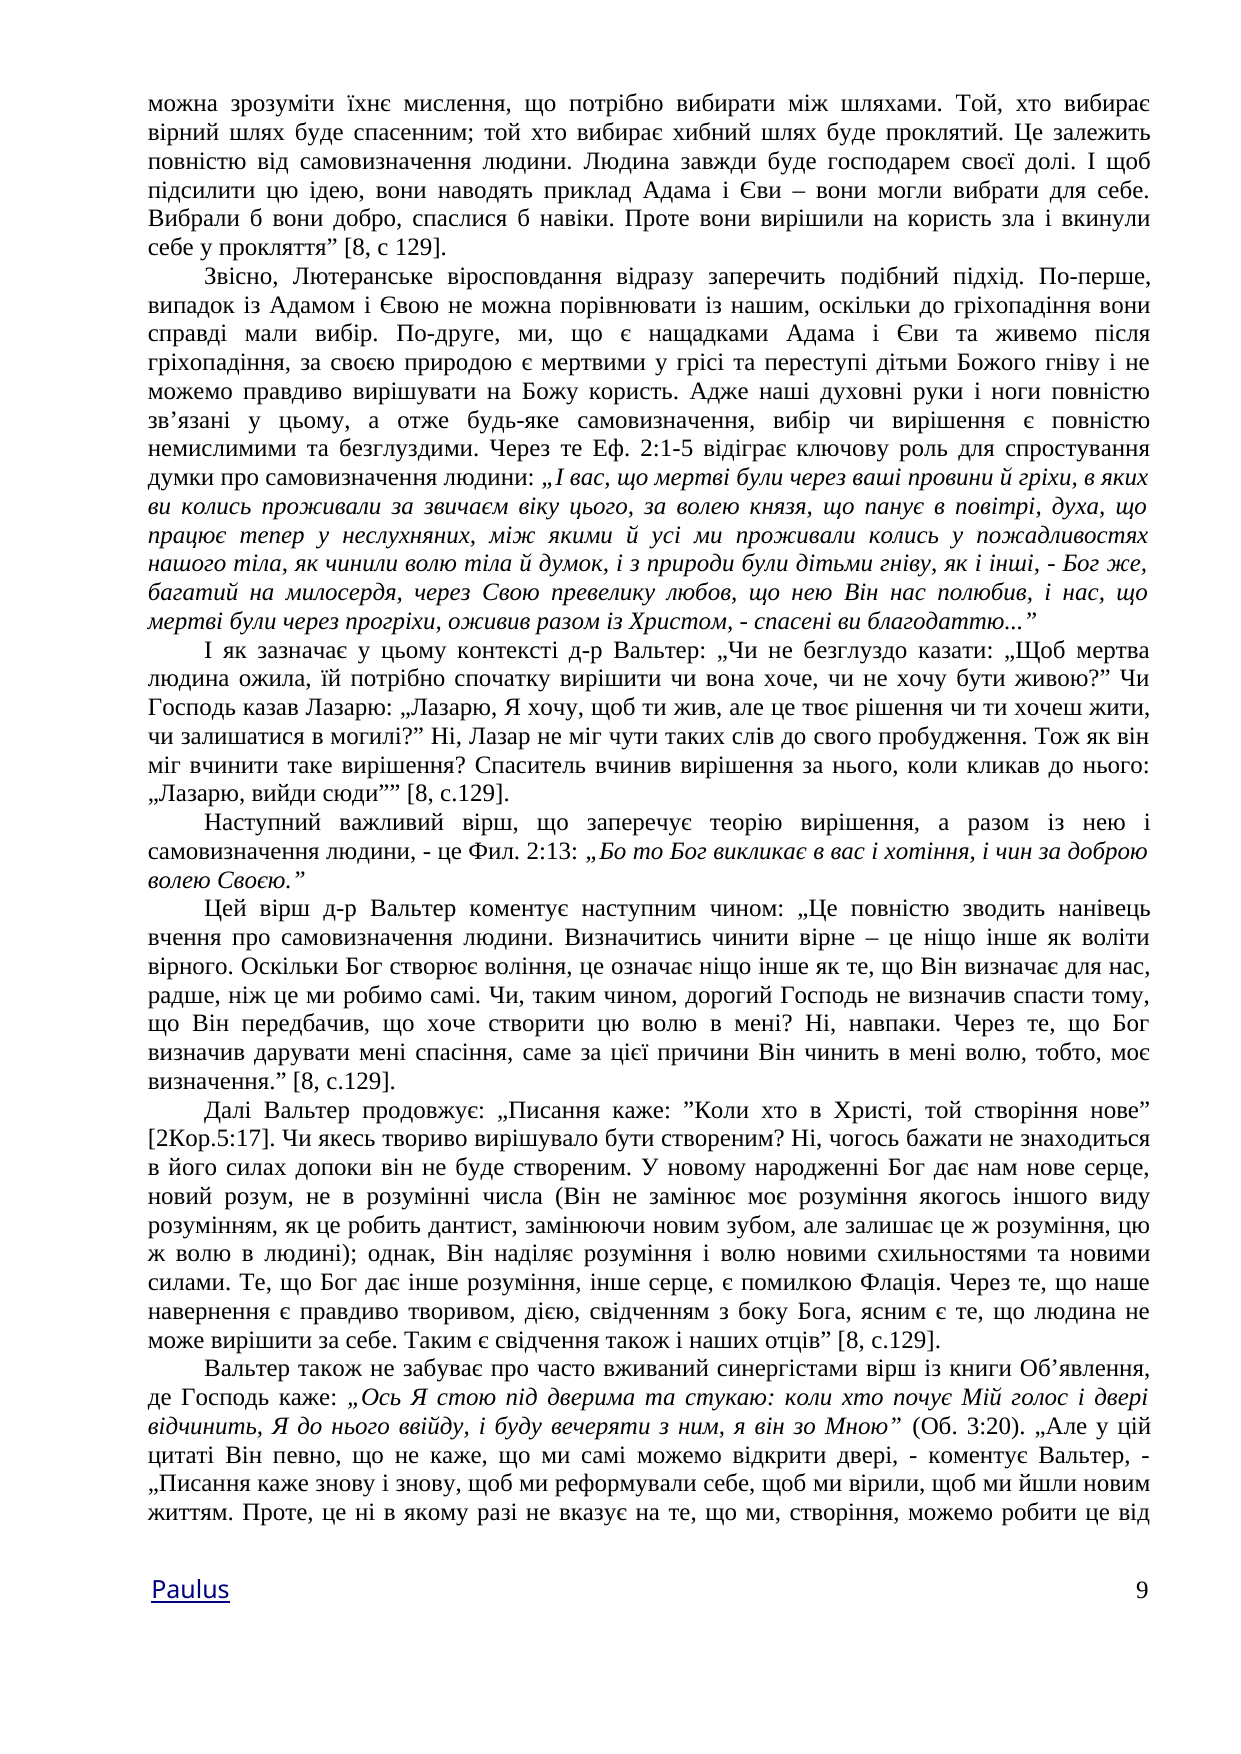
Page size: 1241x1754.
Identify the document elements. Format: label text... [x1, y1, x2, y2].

text можна зрозуміти їхнє мислення, що потрібно вибирати між шляхами. Той, хто вибирає вірний шлях буде спасенним; той хто вибирає хибний шлях буде проклятий. Це залежить повністю від самовизначення людини. Людина завжди буде господарем своєї долі. І щоб підсилити цю ідею, вони наводять приклад Адама і Єви – вони могли вибрати для себе. Вибрали б вони добро, спаслися б навіки. Проте вони вирішили на користь зла і вкинули себе у прокляття” [8, с 129]. [148, 88, 1152, 261]
text Далі Вальтер продовжує: „Писання каже: ”Коли хто в Христі, той створіння нове” [2Кор.5:17]. Чи якесь твориво вирішувало бути створеним? Ні, чогось бажати не знаходиться в його силах допоки він не буде створеним. У новому народженні Бог дає нам нове серце, новий розум, не в розумінні числа (Він не замінює моє розуміння якогось іншого виду розумінням, як це робить дантист, замінюючи новим зубом, але залишає це ж розуміння, цю ж волю в людині); однак, Він наділяє розуміння і волю новими схильностями та новими силами. Те, що Бог дає інше розуміння, інше серце, є помилкою Флація. Через те, що наше навернення є правдиво творивом, дією, свідченням з боку Бога, ясним є те, що людина не може вирішити за себе. Таким є свідчення також і наших отців” [8, c.129]. [148, 1095, 1152, 1353]
text Звісно, Лютеранське віросповдання відразу заперечить подібний підхід. По-перше, випадок із Адамом і Євою не можна порівнювати із нашим, оскільки до гріхопадіння вони справді мали вибір. По-друге, ми, що є нащадками Адама і Єви та живемо після гріхопадіння, за своєю природою є мертвими у грісі та переступі дітьми Божого гніву і не можемо правдиво вирішувати на Божу користь. Адже наші духовні руки і ноги повністю зв’язані у цьому, а отже будь-яке самовизначення, вибір чи вирішення є повністю немислимими та безглуздими. Через те Еф. 2:1-5 відіграє ключову роль для спростування думки про самовизначення людини: „І вас, що мертві були через ваші провини й гріхи, в яких ви колись проживали за звичаєм віку цього, за волею князя, що панує в повітрі, духа, що працює тепер у неслухняних, між якими й усі ми проживали колись у пожадливостях нашого тіла, як чинили волю тіла й думок, і з природи були дітьми гніву, як і інші, - Бог же, багатий на милосердя, через Свою превелику любов, що нею Він нас полюбив, і нас, що мертві були через прогріхи, оживив разом із Христом, - спасені ви благодаттю...” [148, 261, 1152, 635]
text І як зазначає у цьому контексті д-р Вальтер: „Чи не безглуздо казати: „Щоб мертва людина ожила, їй потрібно спочатку вирішити чи вона хоче, чи не хочу бути живою?” Чи Господь казав Лазарю: „Лазарю, Я хочу, щоб ти жив, але це твоє рішення чи ти хочеш жити, чи залишатися в могилі?” Ні, Лазар не міг чути таких слів до свого пробудження. Тож як він міг вчинити таке вирішення? Спаситель вчинив вирішення за нього, коли кликав до нього: „Лазарю, вийди сюди”” [8, c.129]. [148, 635, 1152, 807]
text Цей вірш д-р Вальтер коментує наступним чином: „Це повністю зводить нанівець вчення про самовизначення людини. Визначитись чинити вірне – це ніщо інше як воліти вірного. Оскільки Бог створює воління, це означає ніщо інше як те, що Він визначає для нас, радше, ніж це ми робимо самі. Чи, таким чином, дорогий Господь не визначив спасти тому, що Він передбачив, що хоче створити цю волю в мені? Ні, навпаки. Через те, що Бог визначив дарувати мені спасіння, саме за цієї причини Він чинить в мені волю, тобто, моє визначення.” [8, c.129]. [148, 893, 1152, 1095]
text Вальтер також не забуває про часто вживаний синергістами вірш із книги Об’явлення, де Господь каже: „Ось Я стою під дверима та стукаю: коли хто почує Мій голос і двері відчинить, Я до нього ввійду, і буду вечеряти з ним, я він зо Мною” (Об. 3:20). „Але у цій цитаті Він певно, що не каже, що ми самі можемо відкрити двері, - коментує Вальтер, - „Писання каже знову і знову, щоб ми реформували себе, щоб ми вірили, щоб ми йшли новим життям. Проте, це ні в якому разі не вказує на те, що ми, створіння, можемо робити це від [148, 1353, 1152, 1526]
text Наступний важливий вірш, що заперечує теорію вирішення, а разом із нею і самовизначення людини, - це Фил. 2:13: „Бо то Бог викликає в вас і хотіння, і чин за доброю волею Своєю.” [148, 807, 1152, 893]
